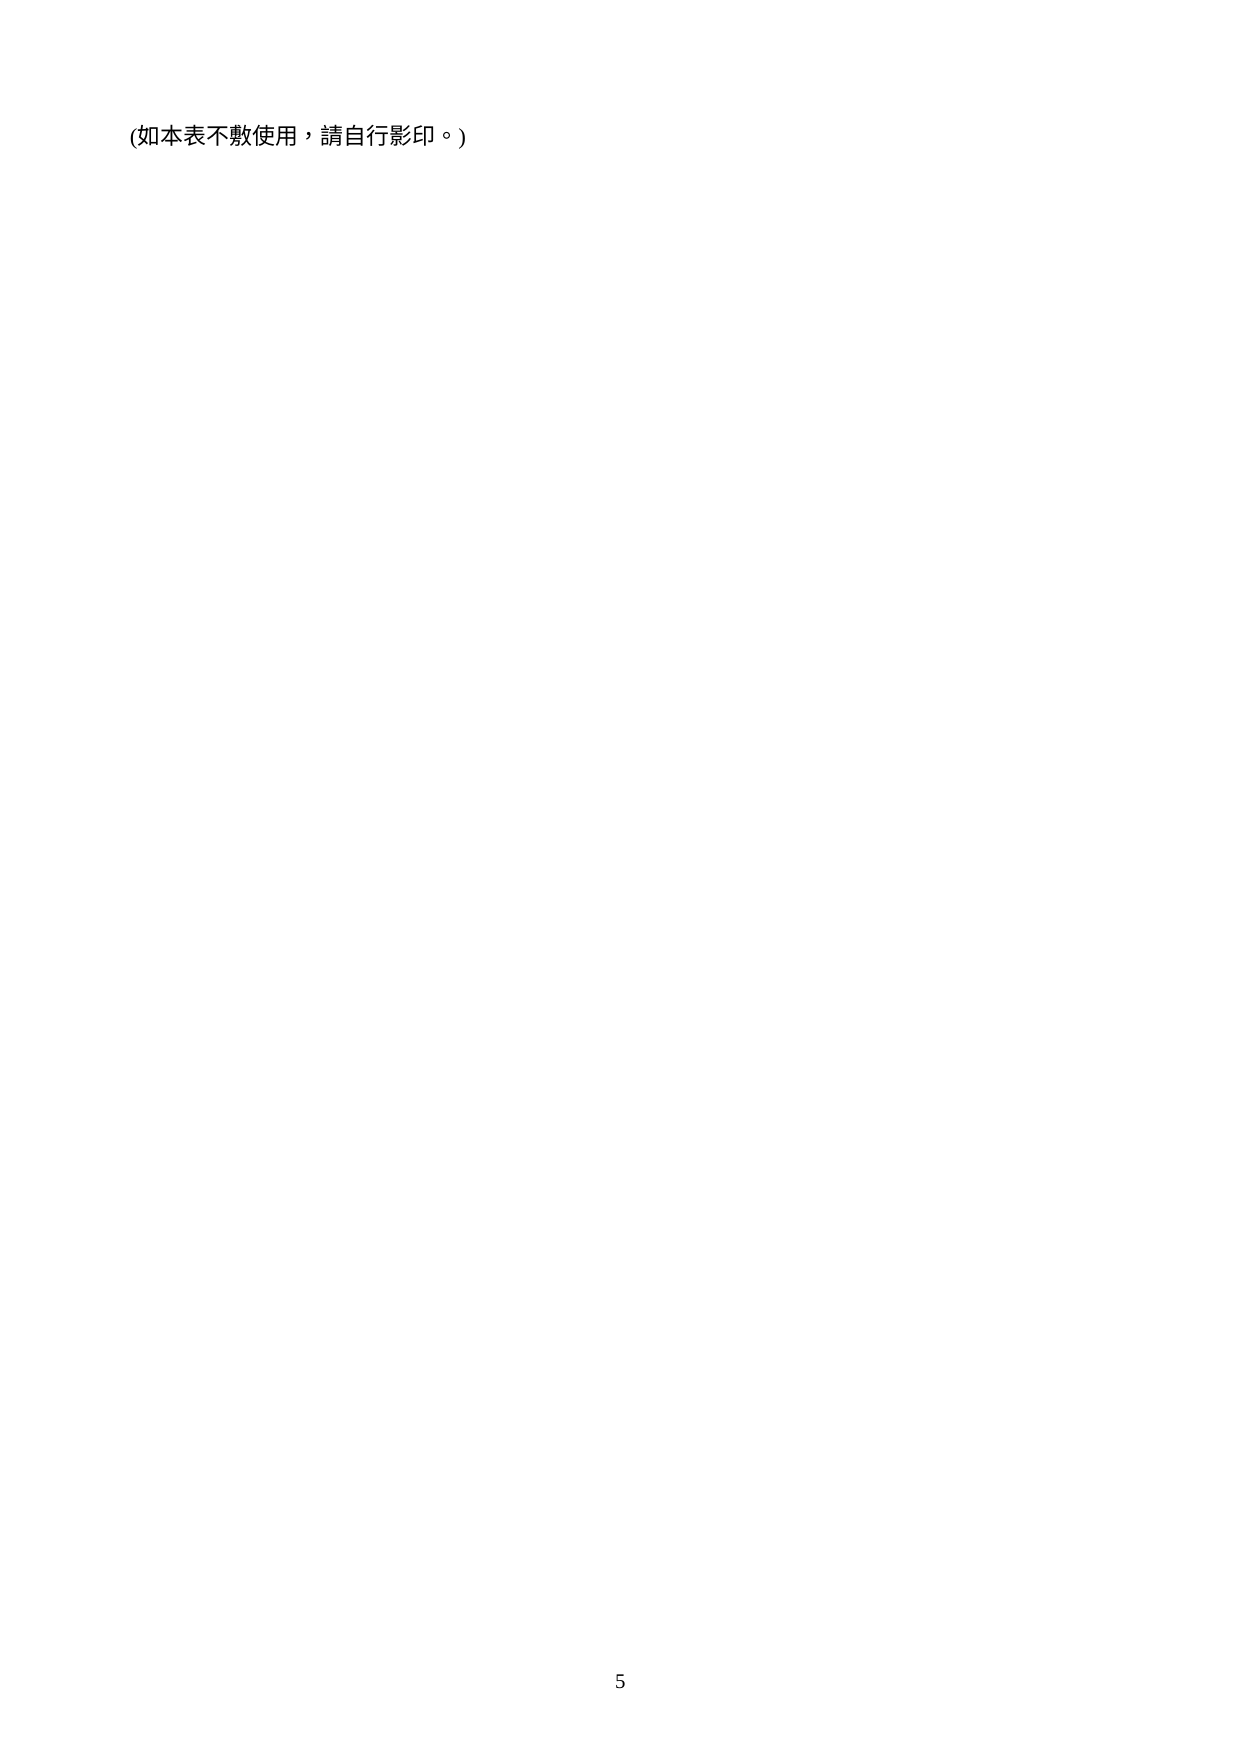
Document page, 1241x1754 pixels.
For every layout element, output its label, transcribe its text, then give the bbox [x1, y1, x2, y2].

text (如本表不敷使用，請自行影印。) [118, 118, 1122, 151]
